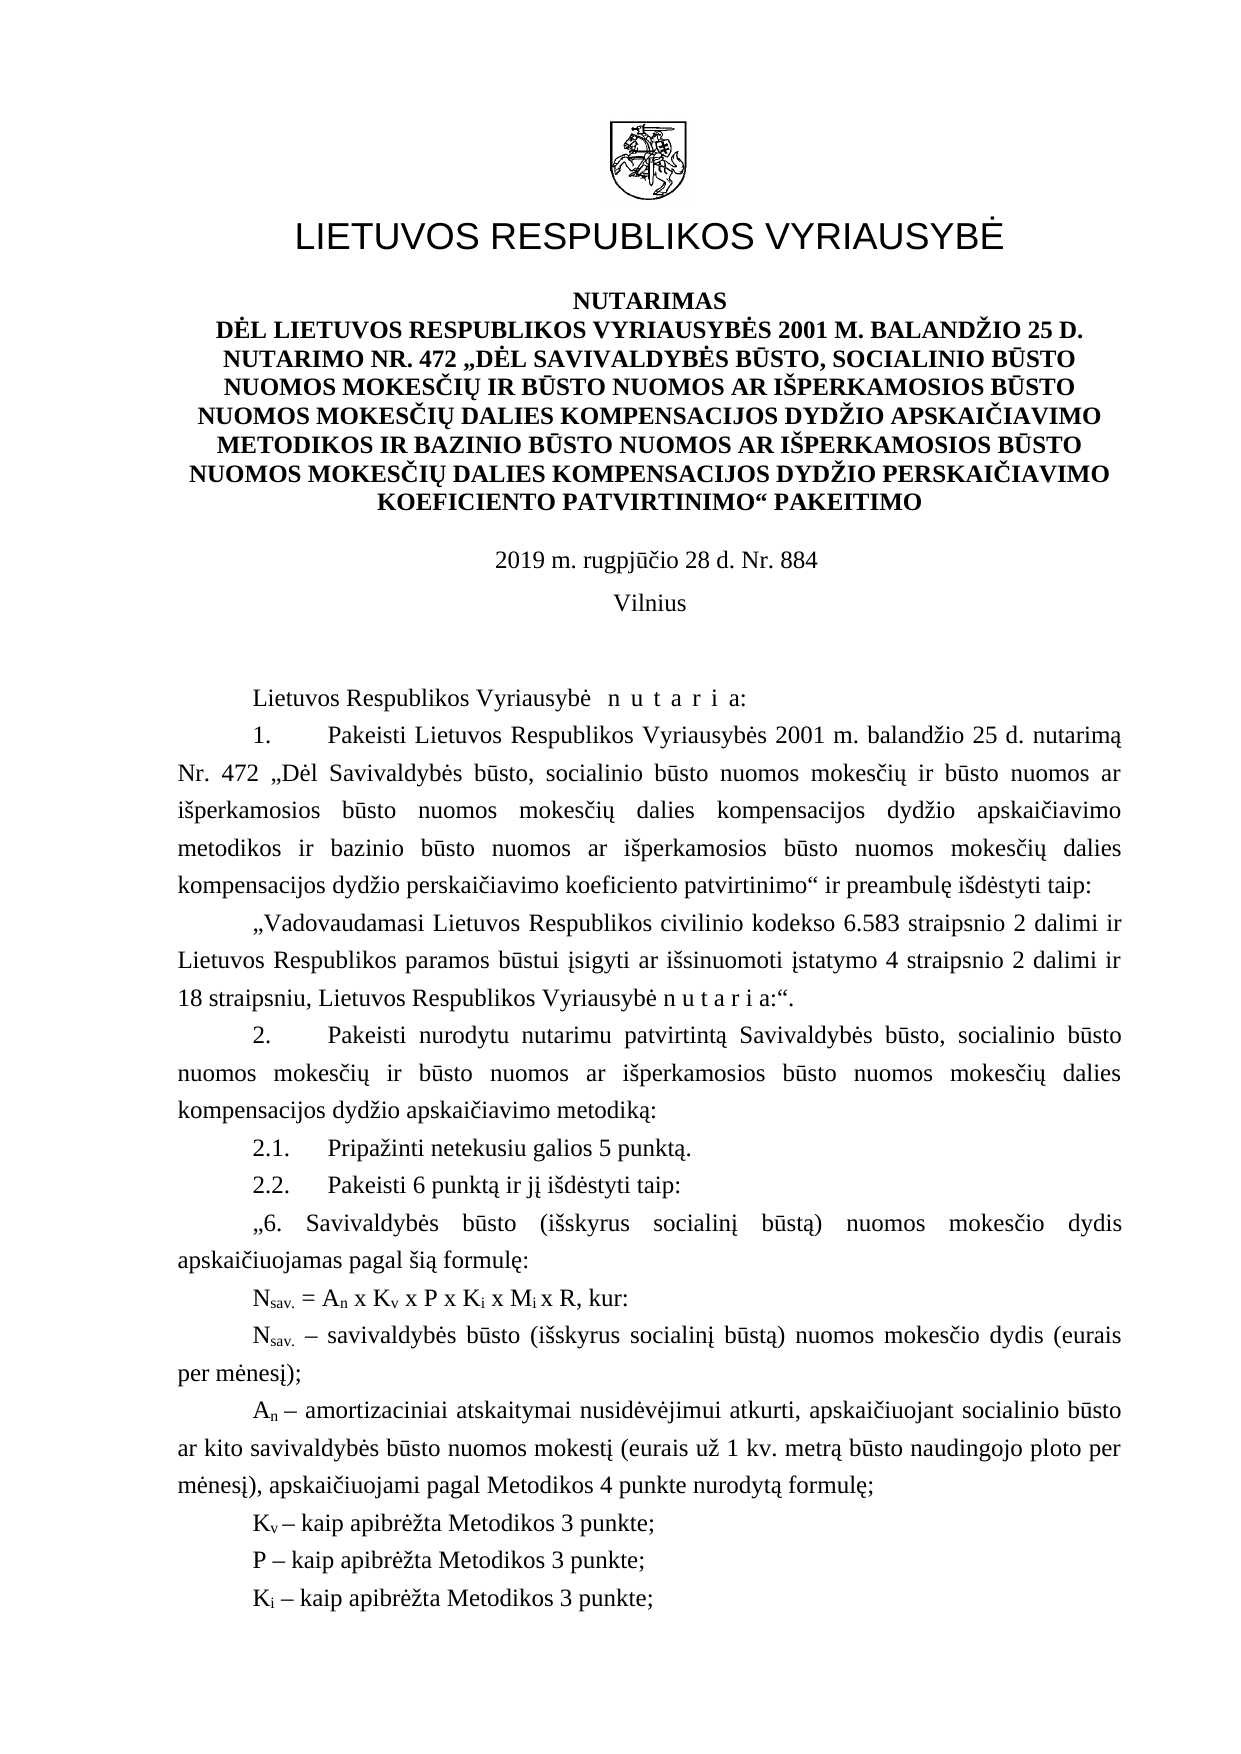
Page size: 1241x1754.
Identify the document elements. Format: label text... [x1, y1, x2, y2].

text DĖL LIETUVOS RESPUBLIKOS VYRIAUSYBĖS 2001 M. BALANDŽIO 25 D. NUTARIMO NR. 472 „DĖL SAVIVALDYBĖS BŪSTO, SOCIALINIO BŪSTO NUOMOS MOKESČIŲ IR BŪSTO NUOMOS AR IŠPERKAMOSIOS BŪSTO NUOMOS MOKESČIŲ DALIES KOMPENSACIJOS DYDŽIO APSKAIČIAVIMO METODIKOS IR BAZINIO BŪSTO NUOMOS AR IŠPERKAMOSIOS BŪSTO NUOMOS MOKESČIŲ DALIES KOMPENSACIJOS DYDŽIO PERSKAIČIAVIMO KOEFICIENTO PATVIRTINIMO“ PAKEITIMO [177, 315, 1122, 516]
text An – amortizaciniai atskaitymai nusidėvėjimui atkurti, apskaičiuojant socialinio būsto ar kito savivaldybės būsto nuomos mokestį (eurais už 1 kv. metrą būsto naudingojo ploto per mėnesį), apskaičiuojami pagal Metodikos 4 punkte nurodytą formulę; [177, 1387, 1122, 1499]
text nutarimas [177, 286, 1122, 315]
text Lietuvos Respublikos Vyriausybė nutaria: [177, 674, 1122, 712]
text 2019 m. rugpjūčio 28 d. Nr. 884 [177, 545, 1122, 574]
text „Vadovaudamasi Lietuvos Respublikos civilinio kodekso 6.583 straipsnio 2 dalimi ir Lietuvos Respublikos paramos būstui įsigyti ar išsinuomoti įstatymo 4 straipsnio 2 dalimi ir 18 straipsniu, Lietuvos Respublikos Vyriausybė n u t a r i a:“. [177, 899, 1122, 1012]
text 2.1. Pripažinti netekusiu galios 5 punktą. [177, 1124, 1122, 1162]
text 2. Pakeisti nurodytu nutarimu patvirtintą Savivaldybės būsto, socialinio būsto nuomos mokesčių ir būsto nuomos ar išperkamosios būsto nuomos mokesčių dalies kompensacijos dydžio apskaičiavimo metodiką: [177, 1012, 1122, 1124]
text Nsav. – savivaldybės būsto (išskyrus socialinį būstą) nuomos mokesčio dydis (eurais per mėnesį); [177, 1312, 1122, 1387]
text P – kaip apibrėžta Metodikos 3 punkte; [177, 1537, 1122, 1574]
text Vilnius [177, 588, 1122, 617]
text 2.2. Pakeisti 6 punktą ir jį išdėstyti taip: [177, 1162, 1122, 1199]
text „6. Savivaldybės būsto (išskyrus socialinį būstą) nuomos mokesčio dydis apskaičiuojamas pagal šią formulę: [177, 1199, 1122, 1274]
text Nsav. = An x Kv x P x Ki x Mi x R, kur: [177, 1274, 1122, 1312]
text Kv – kaip apibrėžta Metodikos 3 punkte; [177, 1499, 1122, 1537]
text 1. Pakeisti Lietuvos Respublikos Vyriausybės 2001 m. balandžio 25 d. nutarimą Nr. 472 „Dėl Savivaldybės būsto, socialinio būsto nuomos mokesčių ir būsto nuomos ar išperkamosios būsto nuomos mokesčių dalies kompensacijos dydžio apskaičiavimo metodikos ir bazinio būsto nuomos ar išperkamosios būsto nuomos mokesčių dalies kompensacijos dydžio perskaičiavimo koeficiento patvirtinimo“ ir preambulę išdėstyti taip: [177, 712, 1122, 899]
text Ki – kaip apibrėžta Metodikos 3 punkte; [177, 1574, 1122, 1612]
text Lietuvos Respublikos Vyriausybė [177, 214, 1122, 257]
